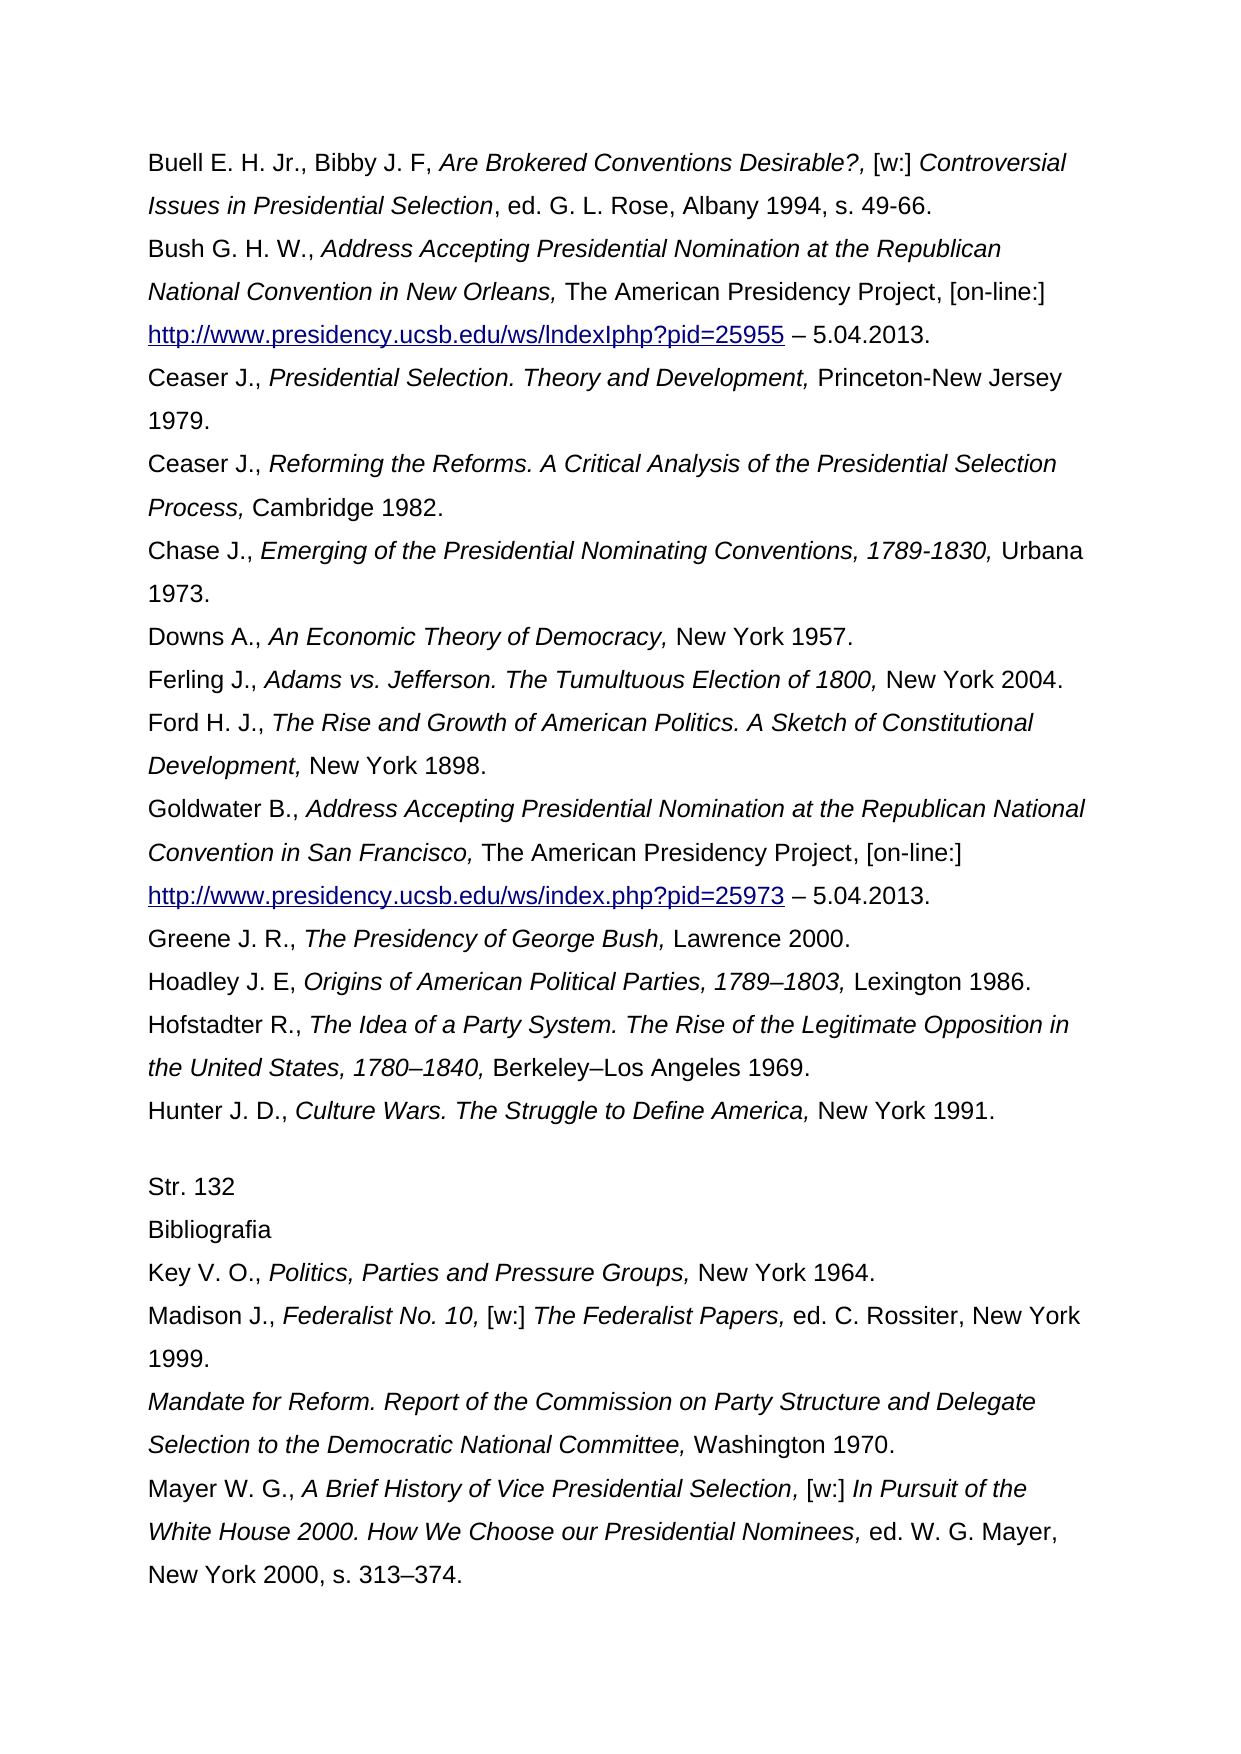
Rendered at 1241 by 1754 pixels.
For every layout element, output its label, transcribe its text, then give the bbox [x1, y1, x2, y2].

text Madison J., Federalist No. 10, [w:] The Federalist Papers, ed. C. Rossiter, New York 1999. [148, 1301, 1093, 1373]
text Buell E. H. Jr., Bibby J. F, Are Brokered Conventions Desirable?, [w:] Controversial Issues in Presidential Selection, ed. G. L. Rose, Albany 1994, s. 49-66. [148, 148, 1093, 219]
text Chase J., Emerging of the Presidential Nominating Conventions, 1789-1830, Urbana 1973. [148, 536, 1093, 608]
text Ceaser J., Reforming the Reforms. A Critical Analysis of the Presidential Selection Process, Cambridge 1982. [148, 449, 1093, 521]
text Mandate for Reform. Report of the Commission on Party Structure and Delegate Selection to the Democratic National Committee, Washington 1970. [148, 1387, 1093, 1459]
text Ford H. J., The Rise and Growth of American Politics. A Sketch of Constitutional Development, New York 1898. [148, 708, 1093, 780]
text Key V. O., Politics, Parties and Pressure Groups, New York 1964. [148, 1258, 1093, 1287]
text Bush G. H. W., Address Accepting Presidential Nomination at the Republican National Convention in New Orleans, The American Presidency Project, [on-line:] http://www.presidency.ucsb.edu/ws/lndexIphp?pid=25955 – 5.04.2013. [148, 234, 1093, 349]
text Ferling J., Adams vs. Jefferson. The Tumultuous Election of 1800, New York 2004. [148, 665, 1093, 694]
text Hofstadter R., The Idea of a Party System. The Rise of the Legitimate Opposition in the United States, 1780–1840, Berkeley–Los Angeles 1969. [148, 1010, 1093, 1082]
text Downs A., An Economic Theory of Democracy, New York 1957. [148, 622, 1093, 651]
text Hunter J. D., Culture Wars. The Struggle to Define America, New York 1991. [148, 1096, 1093, 1125]
text Str. 132 [148, 1172, 1093, 1201]
text Bibliografia [148, 1215, 1093, 1244]
text Ceaser J., Presidential Selection. Theory and Development, Princeton-New Jersey 1979. [148, 363, 1093, 435]
text Goldwater B., Address Accepting Presidential Nomination at the Republican National Convention in San Francisco, The American Presidency Project, [on-line:] http://www.presidency.ucsb.edu/ws/index.php?pid=25973 – 5.04.2013. [148, 794, 1093, 909]
text Hoadley J. E, Origins of American Political Parties, 1789–1803, Lexington 1986. [148, 967, 1093, 996]
text Greene J. R., The Presidency of George Bush, Lawrence 2000. [148, 924, 1093, 953]
text Mayer W. G., A Brief History of Vice Presidential Selection, [w:] In Pursuit of the White House 2000. How We Choose our Presidential Nominees, ed. W. G. Mayer, New York 2000, s. 313–374. [148, 1474, 1093, 1589]
